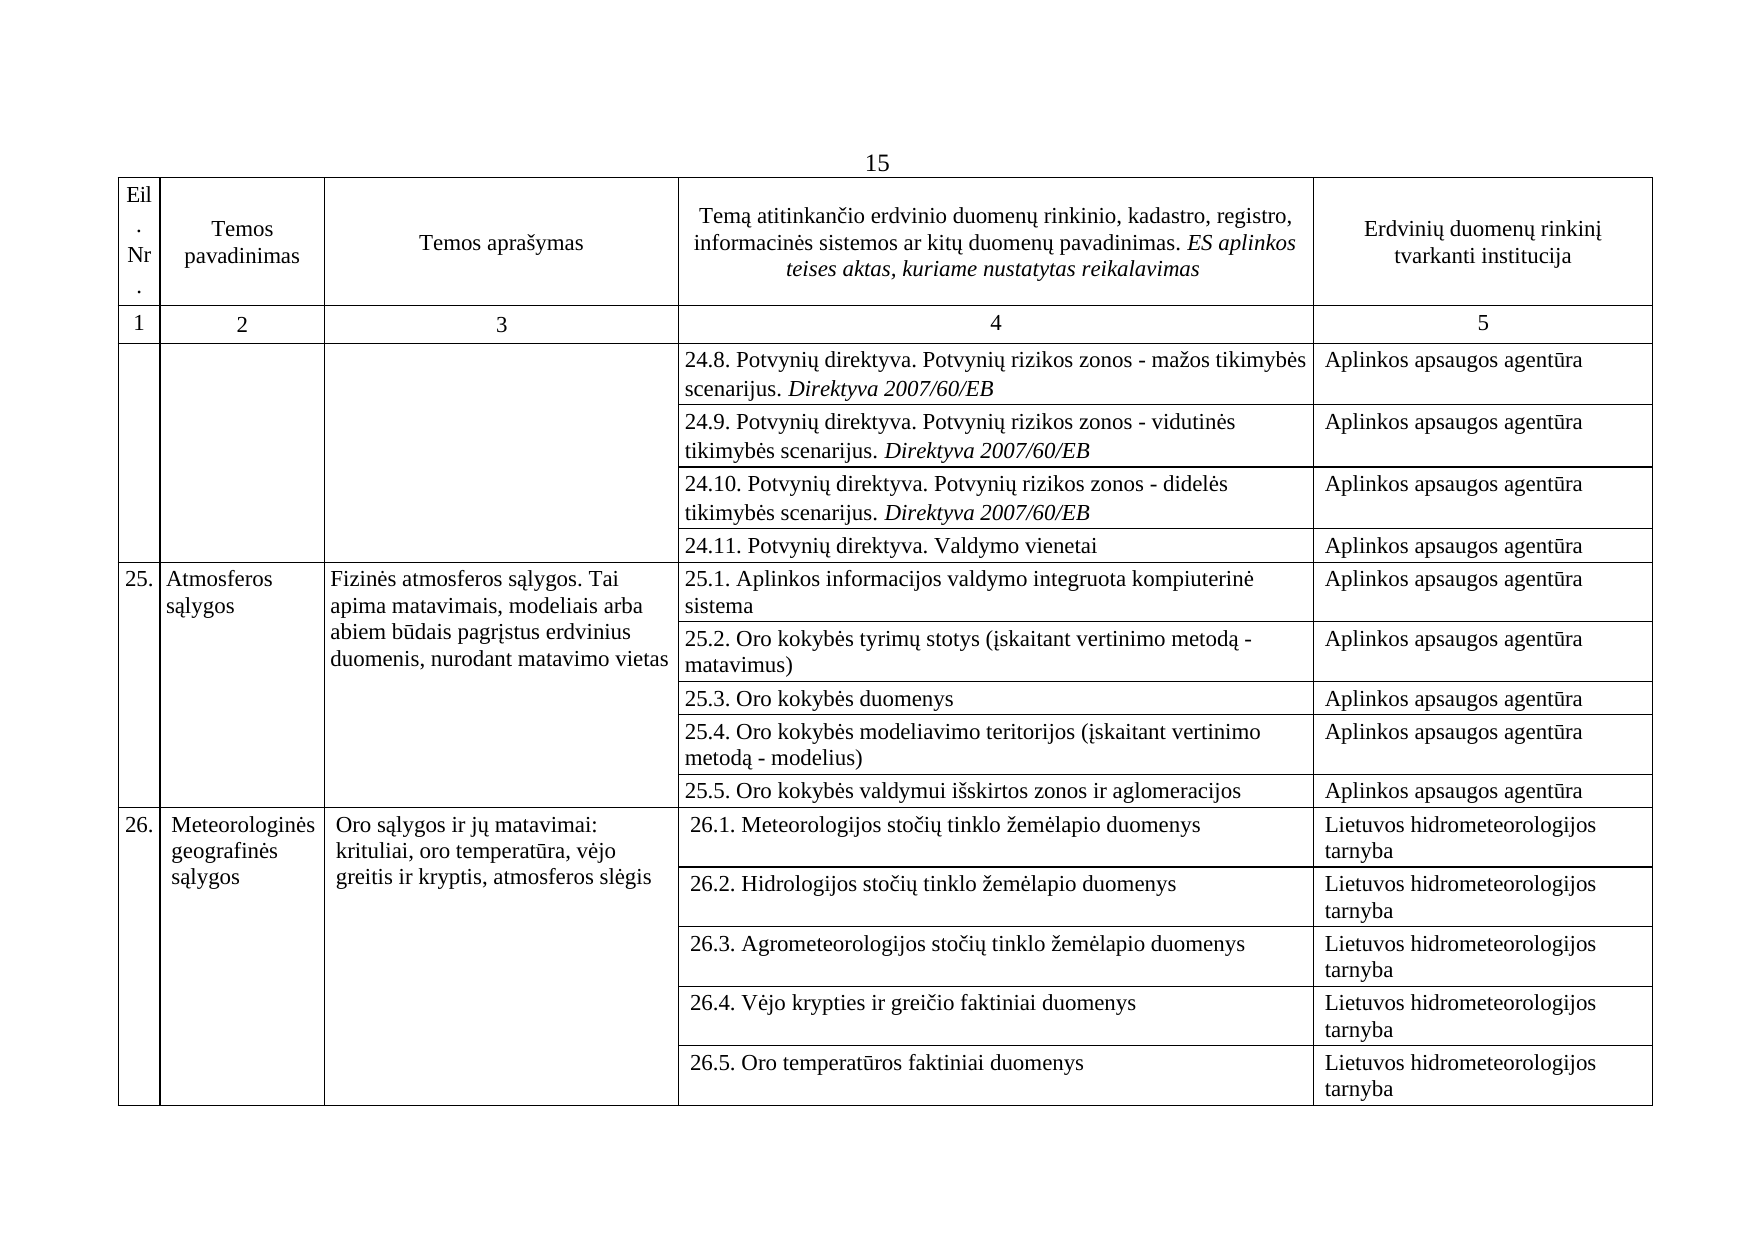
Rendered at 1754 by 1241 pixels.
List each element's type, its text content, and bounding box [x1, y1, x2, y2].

table_cell 5 [1314, 306, 1652, 342]
table_header Temos aprašymas [325, 178, 678, 305]
table_cell 1 [119, 306, 159, 342]
table_cell Lietuvos hidrometeorologijos tarnyba [1314, 927, 1652, 986]
table_cell Lietuvos hidrometeorologijos tarnyba [1314, 808, 1652, 866]
table_cell 3 [325, 306, 678, 342]
table_cell [161, 344, 324, 562]
table_cell 24.10. Potvynių direktyva. Potvynių rizikos zonos - didelės tikimybės scenarijus. Direktyva 2007/60/EB [679, 468, 1313, 528]
table_cell Aplinkos apsaugos agentūra [1314, 563, 1652, 621]
table_header Eil. Nr. [119, 178, 159, 305]
table_cell Aplinkos apsaugos agentūra [1314, 344, 1652, 404]
table_cell 25.1. Aplinkos informacijos valdymo integruota kompiuterinė sistema [679, 563, 1313, 621]
table_cell [119, 344, 159, 562]
table_cell Atmosferos sąlygos [161, 563, 324, 807]
table_cell Oro sąlygos ir jų matavimai: krituliai, oro temperatūra, vėjo greitis ir kryptis, atmosferos slėgis [325, 808, 678, 1105]
table_header Erdvinių duomenų rinkinį tvarkanti institucija [1314, 178, 1652, 305]
table_cell 26.5. Oro temperatūros faktiniai duomenys [679, 1046, 1313, 1105]
table_cell 25.3. Oro kokybės duomenys [679, 682, 1313, 714]
table_cell Lietuvos hidrometeorologijos tarnyba [1314, 868, 1652, 926]
table_cell 24.11. Potvynių direktyva. Valdymo vienetai [679, 529, 1313, 562]
table_cell 26. [119, 808, 159, 1105]
table_cell Aplinkos apsaugos agentūra [1314, 775, 1652, 807]
table_cell Aplinkos apsaugos agentūra [1314, 622, 1652, 681]
table_cell 26.4. Vėjo krypties ir greičio faktiniai duomenys [679, 987, 1313, 1045]
table_cell [325, 344, 678, 562]
table_header Temos pavadinimas [161, 178, 324, 305]
table_cell 24.8. Potvynių direktyva. Potvynių rizikos zonos - mažos tikimybės scenarijus. Direktyva 2007/60/EB [679, 344, 1313, 404]
table_cell Aplinkos apsaugos agentūra [1314, 682, 1652, 714]
table_header Temą atitinkančio erdvinio duomenų rinkinio, kadastro, registro, informacinės sistemos ar kitų duomenų pavadinimas. ES aplinkos teises aktas, kuriame nustatytas reikalavimas [679, 178, 1313, 305]
table_cell 2 [161, 306, 324, 342]
table_cell Lietuvos hidrometeorologijos tarnyba [1314, 987, 1652, 1045]
table_cell Aplinkos apsaugos agentūra [1314, 715, 1652, 773]
table_cell 25.4. Oro kokybės modeliavimo teritorijos (įskaitant vertinimo metodą - modelius) [679, 715, 1313, 773]
table_cell 26.2. Hidrologijos stočių tinklo žemėlapio duomenys [679, 868, 1313, 926]
table_cell Fizinės atmosferos sąlygos. Tai apima matavimais, modeliais arba abiem būdais pagrįstus erdvinius duomenis, nurodant matavimo vietas [325, 563, 678, 807]
table_cell Lietuvos hidrometeorologijos tarnyba [1314, 1046, 1652, 1105]
table_cell 4 [679, 306, 1313, 342]
table_cell 24.9. Potvynių direktyva. Potvynių rizikos zonos - vidutinės tikimybės scenarijus. Direktyva 2007/60/EB [679, 405, 1313, 466]
table_cell Aplinkos apsaugos agentūra [1314, 529, 1652, 562]
table_cell Aplinkos apsaugos agentūra [1314, 405, 1652, 466]
table_cell Meteorologinės geografinės sąlygos [161, 808, 324, 1105]
table_cell 25.2. Oro kokybės tyrimų stotys (įskaitant vertinimo metodą - matavimus) [679, 622, 1313, 681]
table_cell 26.1. Meteorologijos stočių tinklo žemėlapio duomenys [679, 808, 1313, 866]
table_cell 25.5. Oro kokybės valdymui išskirtos zonos ir aglomeracijos [679, 775, 1313, 807]
table_cell 26.3. Agrometeorologijos stočių tinklo žemėlapio duomenys [679, 927, 1313, 986]
table_cell Aplinkos apsaugos agentūra [1314, 468, 1652, 528]
table_cell 25. [119, 563, 159, 807]
